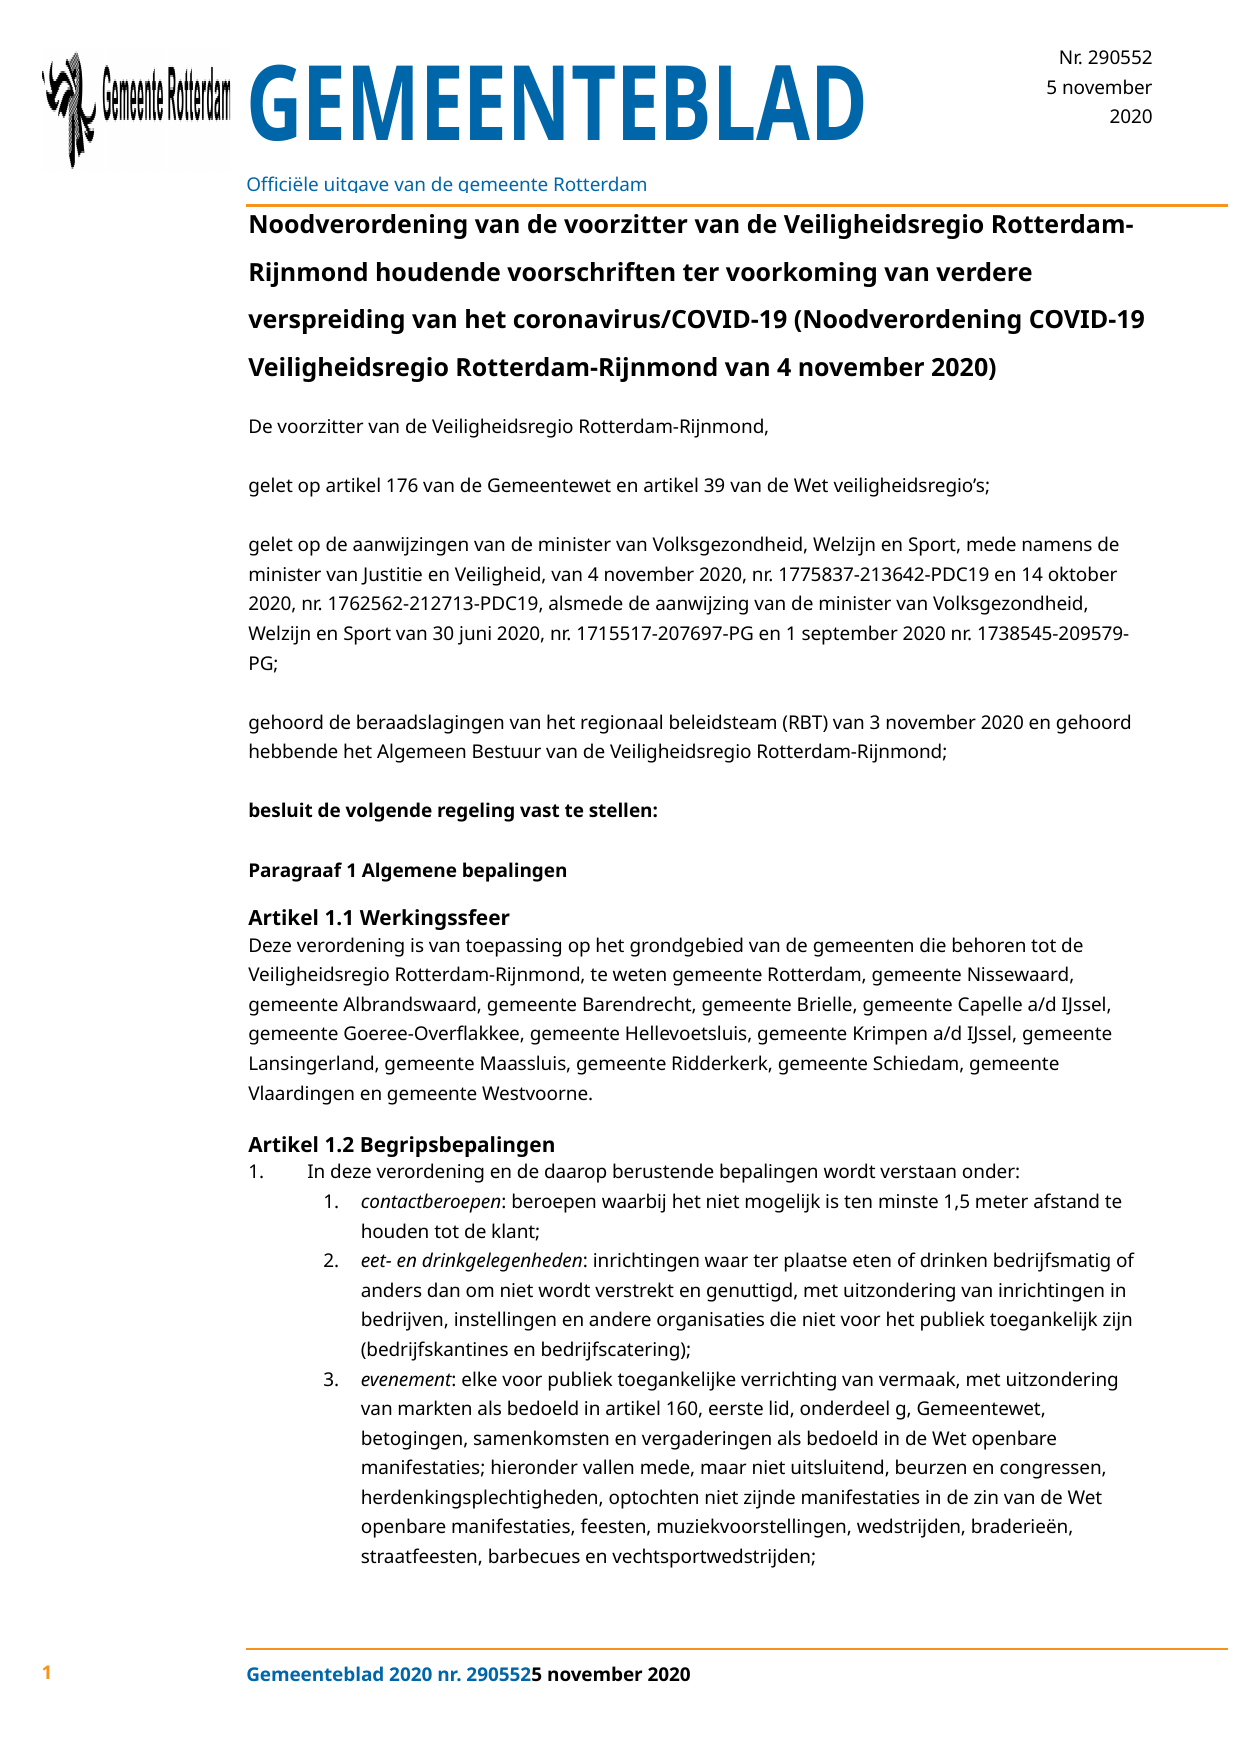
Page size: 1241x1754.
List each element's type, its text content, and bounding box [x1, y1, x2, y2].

list contactberoepen: beroepen waarbij het niet mogelijk is ten minste 1,5 meter afstand te houden tot de klant; [323, 1188, 1152, 1243]
text De voorzitter van de Veiligheidsregio Rotterdam-Rijnmond, [248, 413, 1152, 439]
text gelet op artikel 176 van de Gemeentewet en artikel 39 van de Wet veiligheidsregio’s; [248, 472, 1152, 498]
text gelet op de aanwijzingen van de minister van Volksgezondheid, Welzijn en Sport, mede namens de minister van Justitie en Veiligheid, van 4 november 2020, nr. 1775837-213642-PDC19 en 14 oktober 2020, nr. 1762562-212713-PDC19, alsmede de aanwijzing van de minister van Volksgezondheid, Welzijn en Sport van 30 juni 2020, nr. 1715517-207697-PG en 1 september 2020 nr. 1738545-209579-PG; [248, 531, 1152, 676]
list In deze verordening en de daarop berustende bepalingen wordt verstaan onder: [248, 1159, 1152, 1184]
text Artikel 1.1 Werkingssfeer [248, 903, 1152, 932]
text Artikel 1.2 Begripsbepalingen [248, 1130, 1152, 1159]
text Paragraaf 1 Algemene bepalingen [248, 857, 1152, 883]
list eet- en drinkgelegenheden: inrichtingen waar ter plaatse eten of drinken bedrijfsmatig of anders dan om niet wordt verstrekt en genuttigd, met uitzondering van inrichtingen in bedrijven, instellingen en andere organisaties die niet voor het publiek toegankelijk zijn (bedrijfskantines en bedrijfscatering); [323, 1247, 1152, 1362]
picture [41, 47, 231, 172]
text gehoord de beraadslagingen van het regionaal beleidsteam (RBT) van 3 november 2020 en gehoord hebbende het Algemeen Bestuur van de Veiligheidsregio Rotterdam-Rijnmond; [248, 709, 1152, 764]
text besluit de volgende regeling vast te stellen: [248, 798, 1152, 823]
text Deze verordening is van toepassing op het grondgebied van de gemeenten die behoren tot de Veiligheidsregio Rotterdam-Rijnmond, te weten gemeente Rotterdam, gemeente Nissewaard, gemeente Albrandswaard, gemeente Barendrecht, gemeente Brielle, gemeente Capelle a/d IJssel, gemeente Goeree-Overflakkee, gemeente Hellevoetsluis, gemeente Krimpen a/d IJssel, gemeente Lansingerland, gemeente Maassluis, gemeente Ridderkerk, gemeente Schiedam, gemeente Vlaardingen en gemeente Westvoorne. [248, 932, 1152, 1106]
text Noodverordening van de voorzitter van de Veiligheidsregio Rotterdam-Rijnmond houdende voorschriften ter voorkoming van verdere verspreiding van het coronavirus/COVID-19 (Noodverordening COVID-19 Veiligheidsregio Rotterdam-Rijnmond van 4 november 2020) [248, 207, 1152, 384]
list evenement: elke voor publiek toegankelijke verrichting van vermaak, met uitzondering van markten als bedoeld in artikel 160, eerste lid, onderdeel g, Gemeentewet, betogingen, samenkomsten en vergaderingen als bedoeld in de Wet openbare manifestaties; hieronder vallen mede, maar niet uitsluitend, beurzen en congressen, herdenkingsplechtigheden, optochten niet zijnde manifestaties in de zin van de Wet openbare manifestaties, feesten, muziekvoorstellingen, wedstrijden, braderieën, straatfeesten, barbecues en vechtsportwedstrijden; [323, 1366, 1152, 1569]
